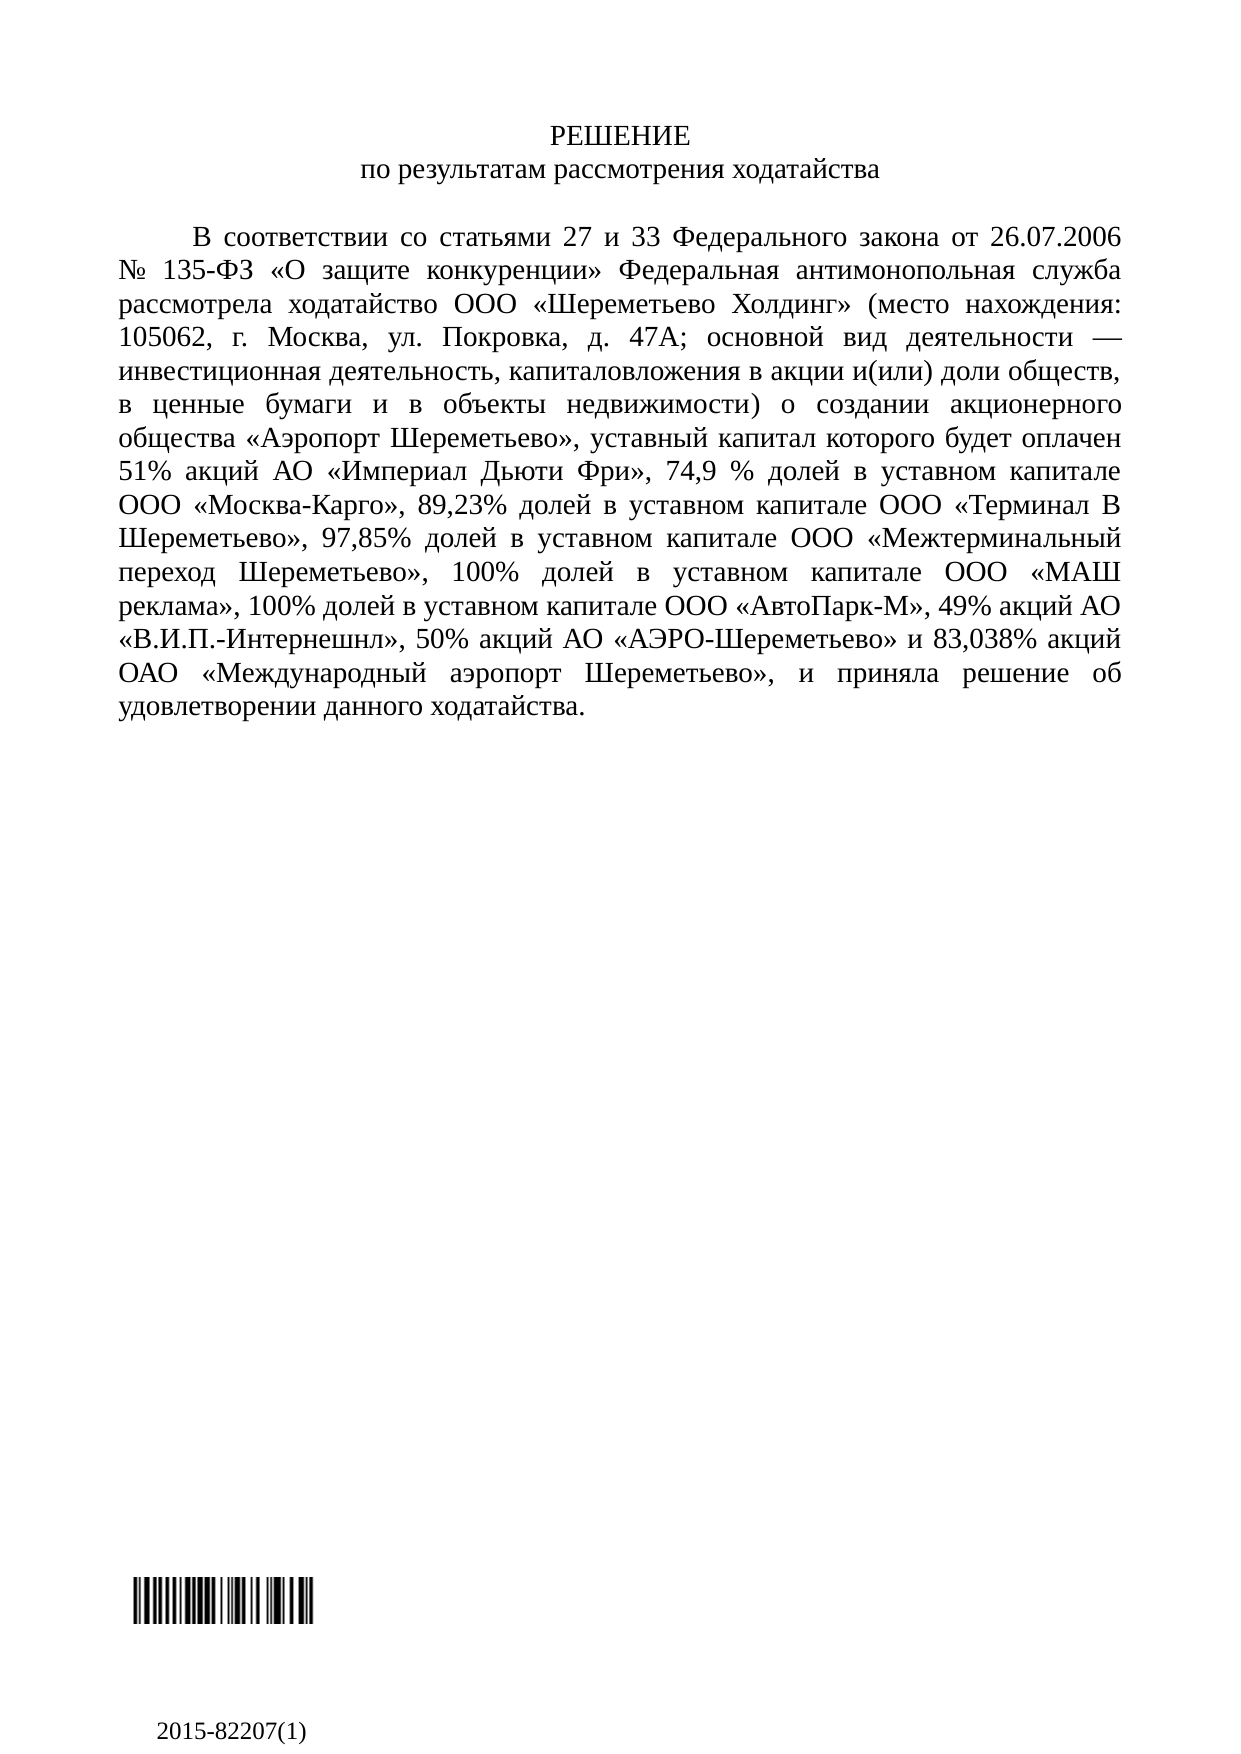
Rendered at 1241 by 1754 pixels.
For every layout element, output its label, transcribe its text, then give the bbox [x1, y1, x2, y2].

text РЕШЕНИЕ [118, 118, 1122, 152]
picture [118, 1577, 331, 1624]
text по результатам рассмотрения ходатайства [118, 152, 1122, 185]
text В соответствии со статьями 27 и 33 Федерального закона от 26.07.2006 № 135-ФЗ «О защите конкуренции» Федеральная антимонопольная служба рассмотрела ходатайство ООО «Шереметьево Холдинг» (место нахождения: 105062, г. Москва, ул. Покровка, д. 47А; основной вид деятельности — инвестиционная деятельность, капиталовложения в акции и(или) доли обществ, в ценные бумаги и в объекты недвижимости) о создании акционерного общества «Аэропорт Шереметьево», уставный капитал которого будет оплачен 51% акций АО «Империал Дьюти Фри», 74,9 % долей в уставном капитале ООО «Москва-Карго», 89,23% долей в уставном капитале ООО «Терминал В Шереметьево», 97,85% долей в уставном капитале ООО «Межтерминальный переход Шереметьево», 100% долей в уставном капитале ООО «МАШ реклама», 100% долей в уставном капитале ООО «АвтоПарк-М», 49% акций АО «В.И.П.-Интернешнл», 50% акций АО «АЭРО-Шереметьево» и 83,038% акций ОАО «Международный аэропорт Шереметьево», и приняла решение об удовлетворении данного ходатайства. [118, 219, 1122, 722]
